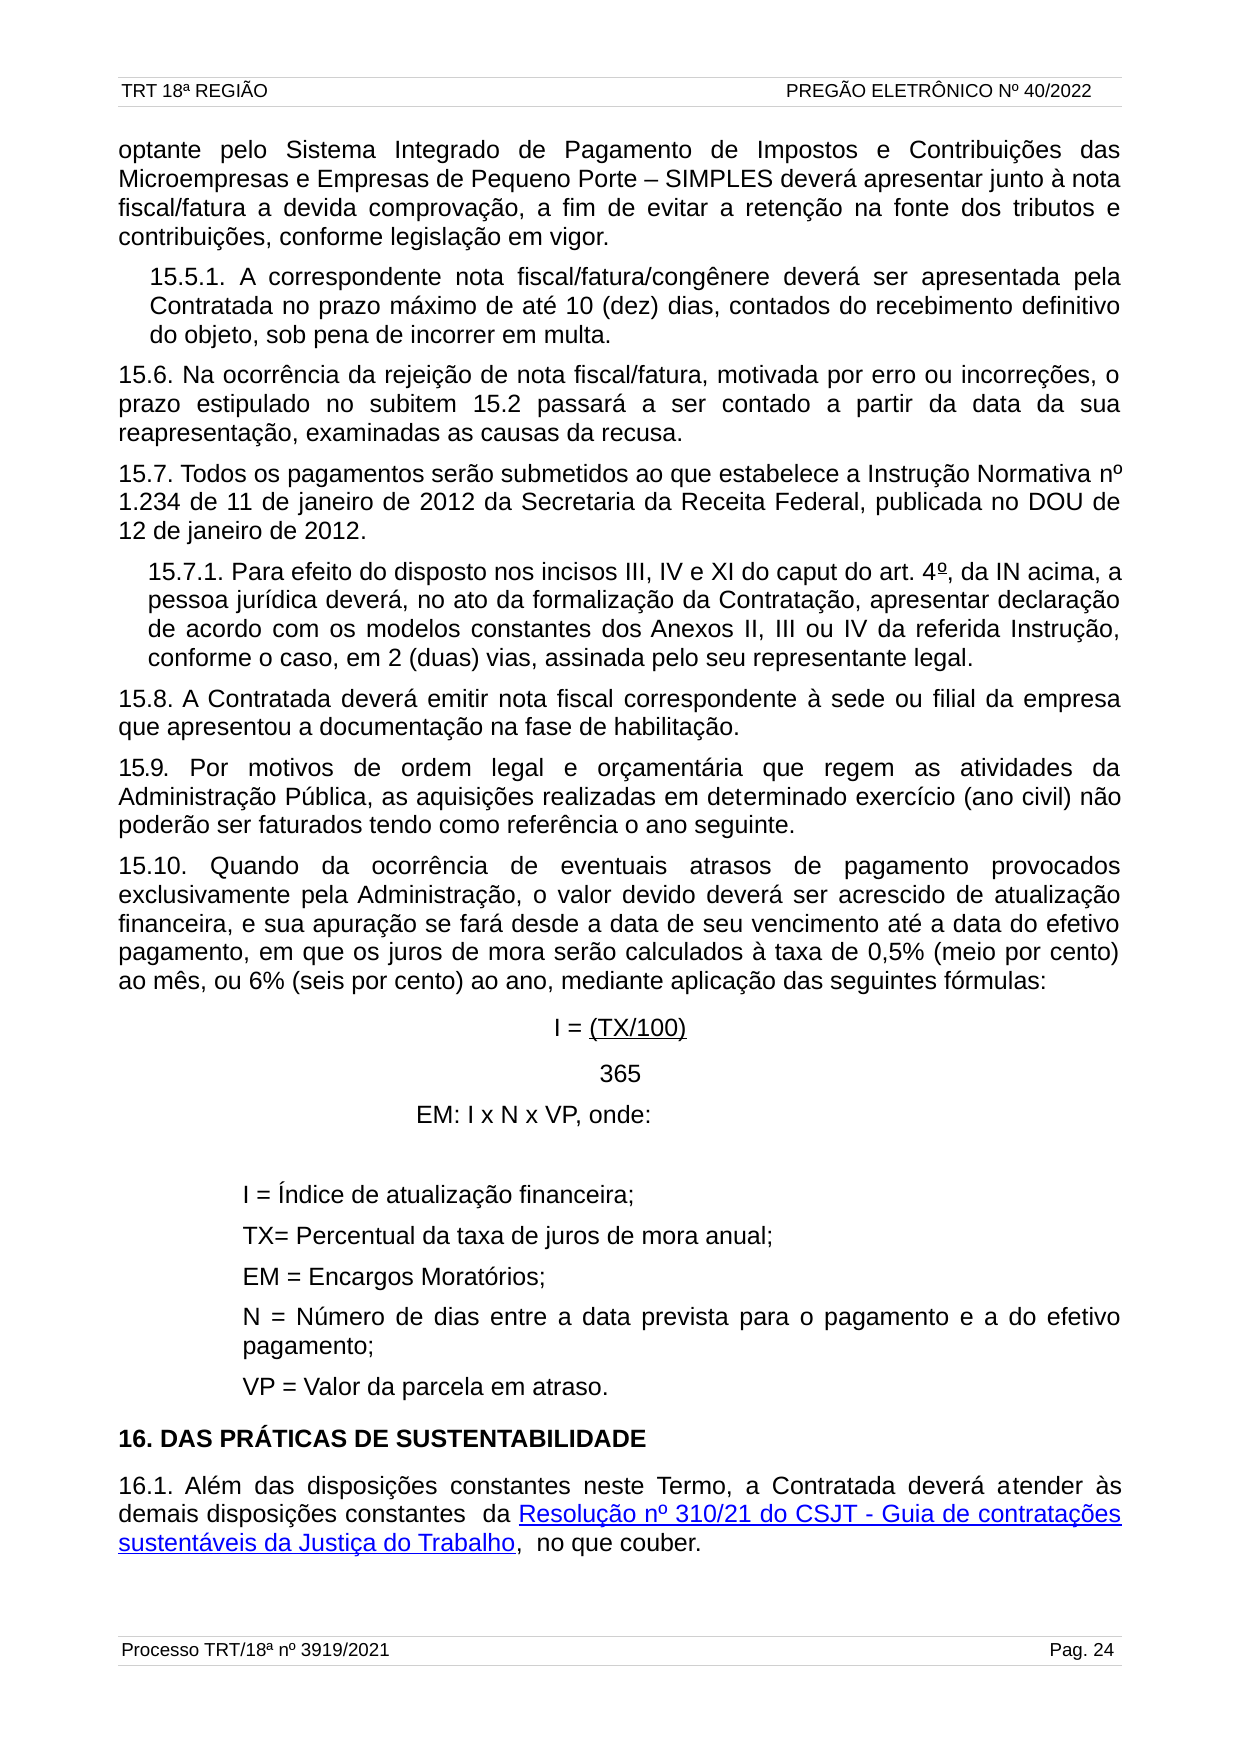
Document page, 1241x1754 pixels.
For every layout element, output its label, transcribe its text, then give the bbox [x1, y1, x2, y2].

text 15.5.1. A correspondente nota fiscal/fatura/congênere deverá ser apresentada pela Contratada no prazo máximo de até 10 (dez) dias, contados do recebimento definitivo do objeto, sob pena de incorrer em multa. [149, 262, 1122, 349]
text EM: I x N x VP, onde: [118, 1100, 1122, 1128]
text 15.7.1. Para efeito do disposto nos incisos III, IV e XI do caput do art. 4º, da IN acima, a pessoa jurídica deverá, no ato da formalização da Contratação, apresentar declaração de acordo com os modelos constantes dos Anexos II, III ou IV da referida Instrução, conforme o caso, em 2 (duas) vias, assinada pelo seu representante legal. [148, 557, 1122, 672]
text EM = Encargos Moratórios; [242, 1262, 1122, 1291]
text I = Índice de atualização financeira; [242, 1181, 1122, 1209]
text I = (TX/100) [118, 1013, 1122, 1041]
text 15.8. A Contratada deverá emitir nota fiscal correspondente à sede ou filial da empresa que apresentou a documentação na fase de habilitação. [118, 684, 1122, 741]
text 16.1. Além das disposições constantes neste Termo, a Contratada deverá atender às demais disposições constantes da Resolução nº 310/21 do CSJT - Guia de contratações sustentáveis da Justiça do Trabalho, no que couber. [118, 1471, 1122, 1557]
text 15.9. Por motivos de ordem legal e orçamentária que regem as atividades da Administração Pública, as aquisições realizadas em determinado exercício (ano civil) não poderão ser faturados tendo como referência o ano seguinte. [118, 753, 1122, 839]
text 365 [118, 1059, 1122, 1088]
text 15.10. Quando da ocorrência de eventuais atrasos de pagamento provocados exclusivamente pela Administração, o valor devido deverá ser acrescido de atualização financeira, e sua apuração se fará desde a data de seu vencimento até a data do efetivo pagamento, em que os juros de mora serão calculados à taxa de 0,5% (meio por cento) ao mês, ou 6% (seis por cento) ao ano, mediante aplicação das seguintes fórmulas: [118, 851, 1122, 995]
text TX= Percentual da taxa de juros de mora anual; [242, 1221, 1122, 1250]
text 15.7. Todos os pagamentos serão submetidos ao que estabelece a Instrução Normativa nº 1.234 de 11 de janeiro de 2012 da Secretaria da Receita Federal, publicada no DOU de 12 de janeiro de 2012. [118, 459, 1122, 545]
text 15.6. Na ocorrência da rejeição de nota fiscal/fatura, motivada por erro ou incorreções, o prazo estipulado no subitem 15.2 passará a ser contado a partir da data da sua reapresentação, examinadas as causas da recusa. [118, 361, 1122, 447]
text optante pelo Sistema Integrado de Pagamento de Impostos e Contribuições das Microempresas e Empresas de Pequeno Porte – SIMPLES deverá apresentar junto à nota fiscal/fatura a devida comprovação, a fim de evitar a retenção na fonte dos tributos e contribuições, conforme legislação em vigor. [118, 136, 1122, 251]
text N = Número de dias entre a data prevista para o pagamento e a do efetivo pagamento; [242, 1302, 1122, 1360]
text 16. DAS PRÁTICAS DE SUSTENTABILIDADE [118, 1424, 1122, 1453]
text VP = Valor da parcela em atraso. [242, 1372, 1122, 1401]
